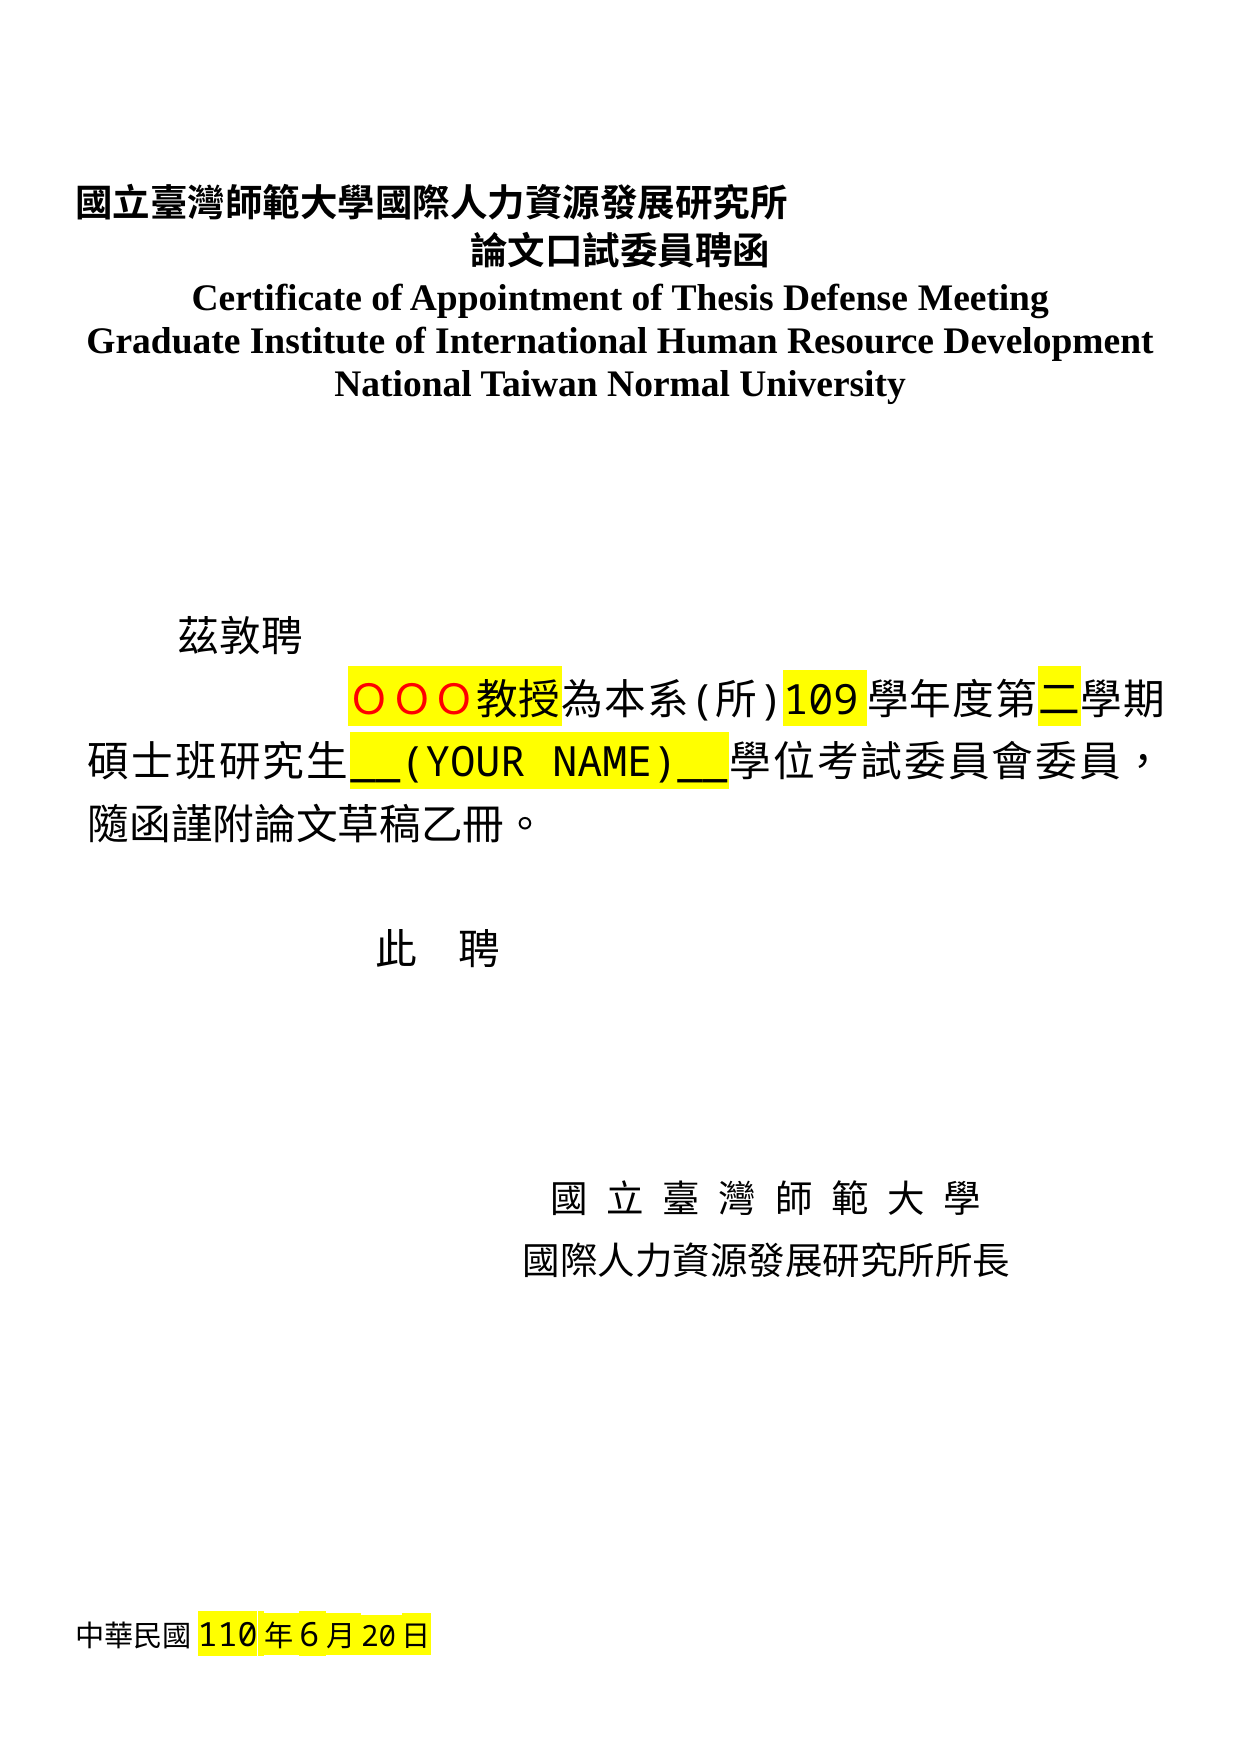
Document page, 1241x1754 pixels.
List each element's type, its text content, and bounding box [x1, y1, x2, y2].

text National Taiwan Normal University [75, 361, 1165, 404]
text 論文口試委員聘函 [75, 221, 1165, 275]
text 茲敦聘 [87, 592, 1165, 654]
text ＯＯＯ教授為本系(所)109學年度第二學期碩士班研究生__(YOUR NAME)__學位考試委員會委員，隨函謹附論文草稿乙冊。 [87, 654, 1165, 842]
text Certificate of Appointment of Thesis Defense Meeting [75, 275, 1165, 318]
text 此 聘 [375, 904, 1165, 967]
text 中華民國110年6月20日 [75, 1592, 1165, 1654]
text 國立臺灣師範大學國際人力資源發展研究所 [75, 158, 1165, 221]
text Graduate Institute of International Human Resource Development [75, 318, 1165, 361]
text 國際人力資源發展研究所所長 [75, 1217, 1165, 1279]
text 國 立 臺 灣 師 範 大 學 [375, 1154, 1165, 1217]
